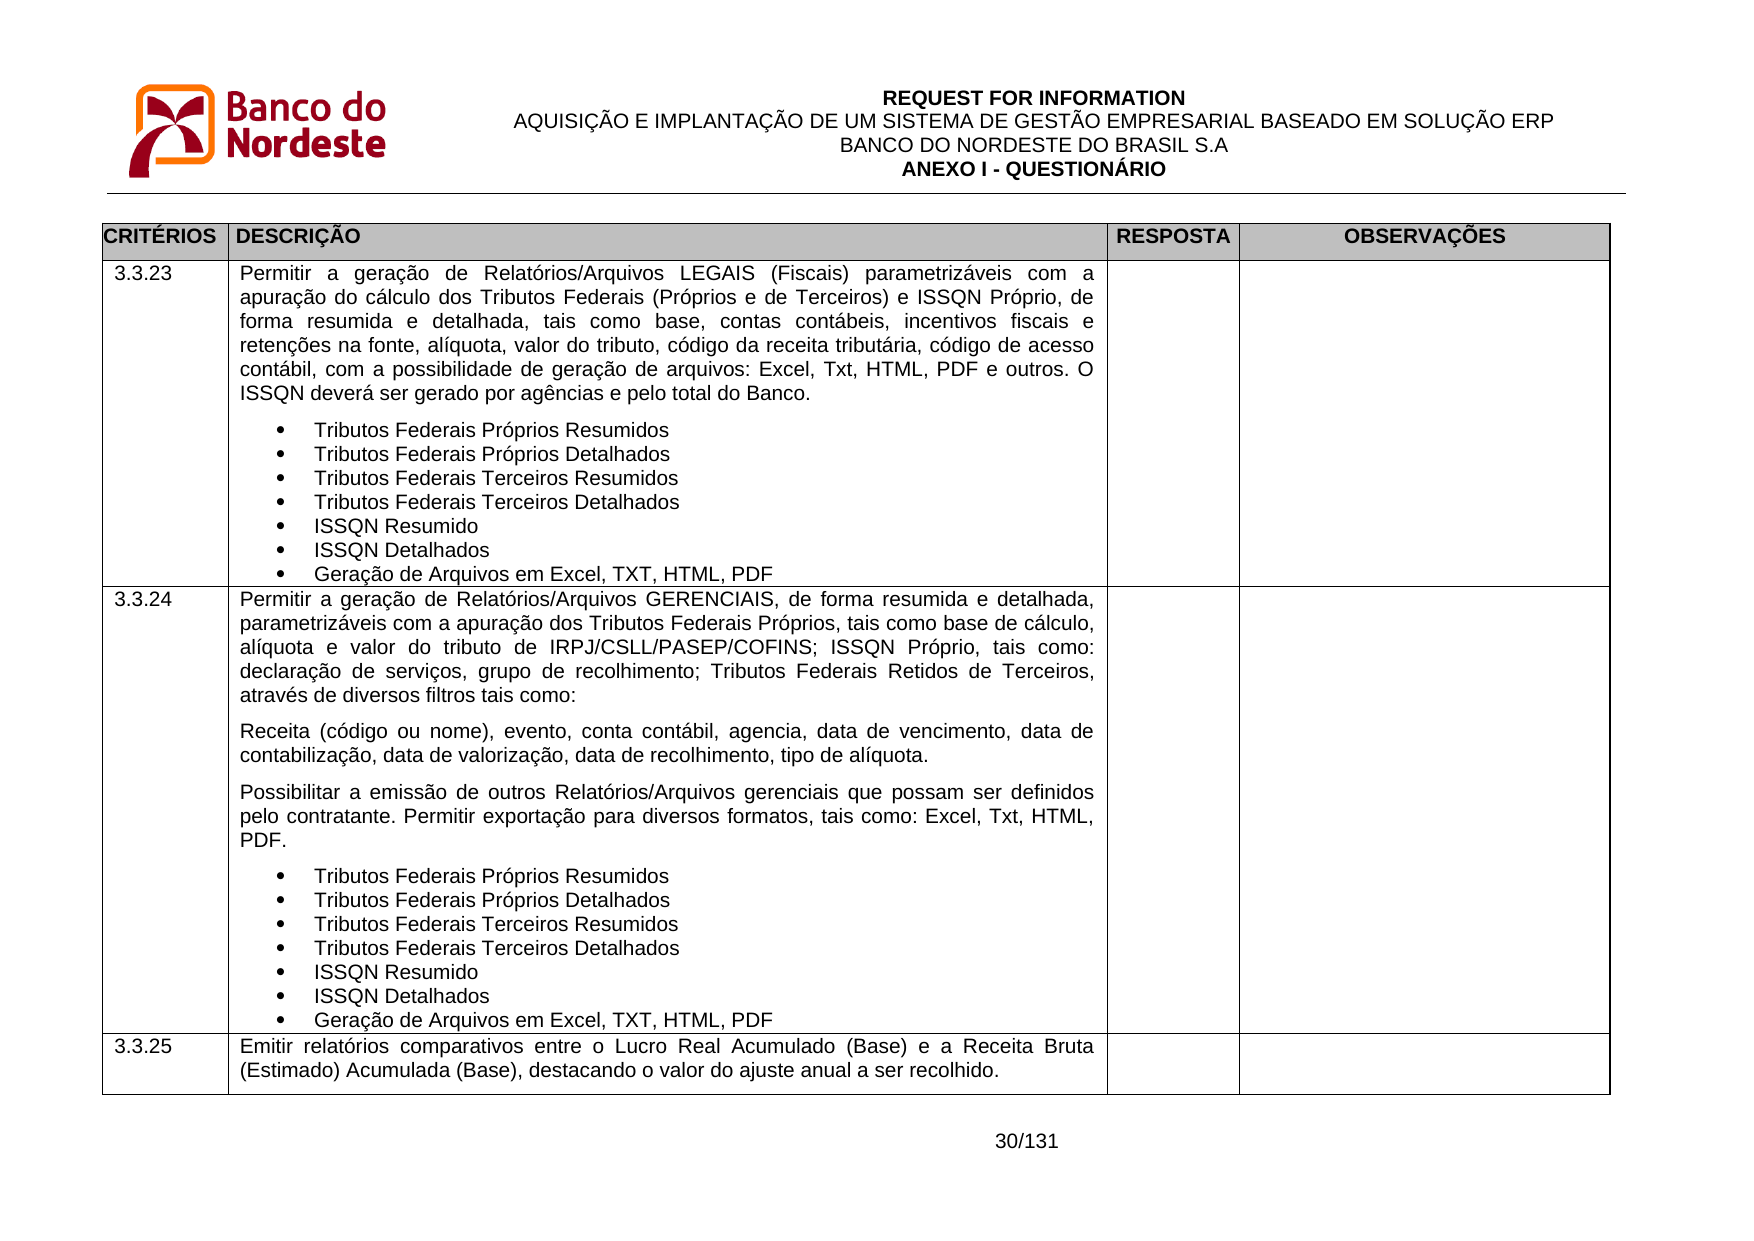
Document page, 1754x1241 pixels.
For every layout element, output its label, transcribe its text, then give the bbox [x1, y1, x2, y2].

table_cell [103, 587, 228, 1032]
table_header RESPOSTA [1108, 224, 1239, 260]
table_cell Emitir relatórios comparativos entre o Lucro Real Acumulado (Base) e a Receita Bruta (Estimado) Acumulada (Base), destacando o valor do ajuste anual a ser recolhido. [229, 1034, 1107, 1094]
table_header CRITÉRIOS [103, 224, 228, 260]
table_cell [1108, 1034, 1239, 1094]
table_cell [1108, 587, 1239, 1032]
table_cell [103, 261, 228, 586]
table_cell [1108, 261, 1239, 586]
table_cell [1240, 1034, 1609, 1094]
table_cell [1240, 587, 1609, 1032]
table_cell Permitir a geração de Relatórios/Arquivos GERENCIAIS, de forma resumida e detalhada, parametrizáveis com a apuração dos Tributos Federais Próprios, tais como base de cálculo, alíquota e valor do tributo de IRPJ/CSLL/PASEP/COFINS; ISSQN Próprio, tais como: declaração de serviços, grupo de recolhimento; Tributos Federais Retidos de Terceiros, através de diversos filtros tais como: Receita (código ou nome), evento, conta contábil, agencia, data de vencimento, data de contabilização, data de valorização, data de recolhimento, tipo de alíquota. Possibilitar a emissão de outros Relatórios/Arquivos gerenciais que possam ser definidos pelo contratante. Permitir exportação para diversos formatos, tais como: Excel, Txt, HTML, PDF. Tributos Federais Próprios Resumidos Tributos Federais Próprios Detalhados Tributos Federais Terceiros Resumidos Tributos Federais Terceiros Detalhados ISSQN Resumido ISSQN Detalhados Geração de Arquivos em Excel, TXT, HTML, PDF [229, 587, 1107, 1032]
table_cell Permitir a geração de Relatórios/Arquivos LEGAIS (Fiscais) parametrizáveis com a apuração do cálculo dos Tributos Federais (Próprios e de Terceiros) e ISSQN Próprio, de forma resumida e detalhada, tais como base, contas contábeis, incentivos fiscais e retenções na fonte, alíquota, valor do tributo, código da receita tributária, código de acesso contábil, com a possibilidade de geração de arquivos: Excel, Txt, HTML, PDF e outros. O ISSQN deverá ser gerado por agências e pelo total do Banco. Tributos Federais Próprios Resumidos Tributos Federais Próprios Detalhados Tributos Federais Terceiros Resumidos Tributos Federais Terceiros Detalhados ISSQN Resumido ISSQN Detalhados Geração de Arquivos em Excel, TXT, HTML, PDF [229, 261, 1107, 586]
table_header OBSERVAÇÕES [1240, 224, 1609, 260]
table_cell [1240, 261, 1609, 586]
table_cell [103, 1034, 228, 1094]
table_header DESCRIÇÃO [229, 224, 1107, 260]
